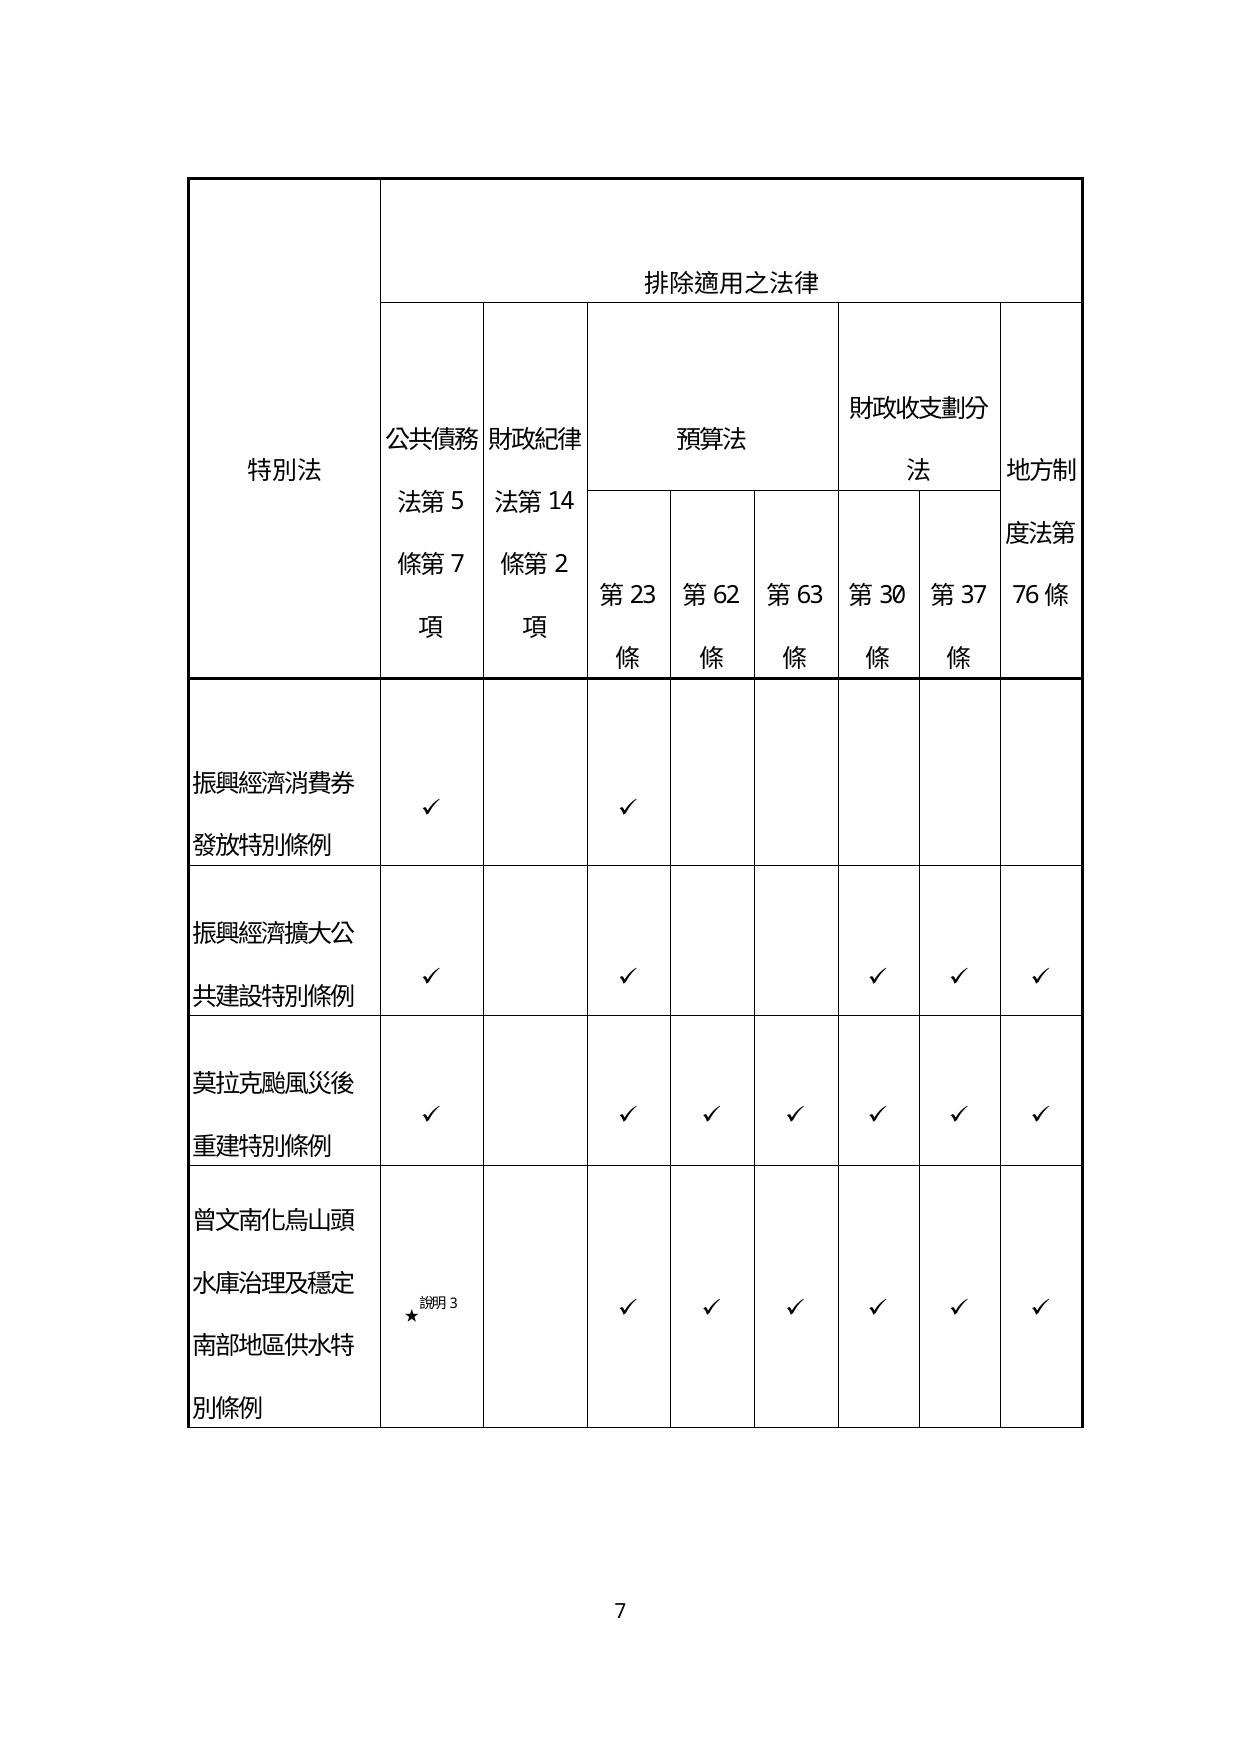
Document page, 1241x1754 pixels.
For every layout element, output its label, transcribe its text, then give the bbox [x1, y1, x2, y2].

table_cell [671, 680, 754, 865]
table_cell  [381, 866, 483, 1015]
table_cell  [839, 866, 919, 1015]
table_cell 財政紀律法第14條第2項 [484, 303, 587, 677]
table_cell [484, 680, 587, 865]
table_cell [755, 866, 838, 1015]
table_cell 第62條 [671, 491, 754, 677]
table_cell 第37條 [920, 491, 1000, 677]
table_cell  [920, 1166, 1000, 1427]
table_cell ★說明3 [381, 1166, 483, 1427]
table_cell  [588, 1166, 670, 1427]
table_cell 第23條 [588, 491, 670, 677]
table_cell 預算法 [588, 303, 838, 490]
table_cell  [381, 680, 483, 865]
table_cell  [588, 680, 670, 865]
table_cell [484, 1016, 587, 1165]
table_cell  [671, 1016, 754, 1165]
table_cell  [920, 866, 1000, 1015]
table_cell [1001, 680, 1081, 865]
table_header 排除適用之法律 [381, 180, 1081, 302]
table_cell  [381, 1016, 483, 1165]
table_cell 莫拉克颱風災後重建特別條例 [190, 1016, 380, 1165]
table_cell 第30條 [839, 491, 919, 677]
table_cell 地方制度法第76條 [1001, 303, 1081, 677]
table_cell [839, 680, 919, 865]
table_cell  [839, 1016, 919, 1165]
table_cell [484, 866, 587, 1015]
table_cell  [1001, 1016, 1081, 1165]
table_cell 第63條 [755, 491, 838, 677]
table_cell [755, 680, 838, 865]
table_header 特別法 [190, 180, 380, 677]
table_cell  [755, 1166, 838, 1427]
table_cell  [1001, 866, 1081, 1015]
table_cell  [755, 1016, 838, 1165]
table_cell [484, 1166, 587, 1427]
table_cell 振興經濟消費券發放特別條例 [190, 680, 380, 865]
table_cell  [920, 1016, 1000, 1165]
table_cell  [671, 1166, 754, 1427]
table_cell 公共債務法第5條第7項 [381, 303, 483, 677]
table_cell  [588, 866, 670, 1015]
table_cell [671, 866, 754, 1015]
table_cell 振興經濟擴大公共建設特別條例 [190, 866, 380, 1015]
table_cell 財政收支劃分法 [839, 303, 1000, 490]
table_cell  [839, 1166, 919, 1427]
table_cell [920, 680, 1000, 865]
table_cell  [1001, 1166, 1081, 1427]
table_cell  [588, 1016, 670, 1165]
table_cell 曾文南化烏山頭水庫治理及穩定南部地區供水特別條例 [190, 1166, 380, 1427]
